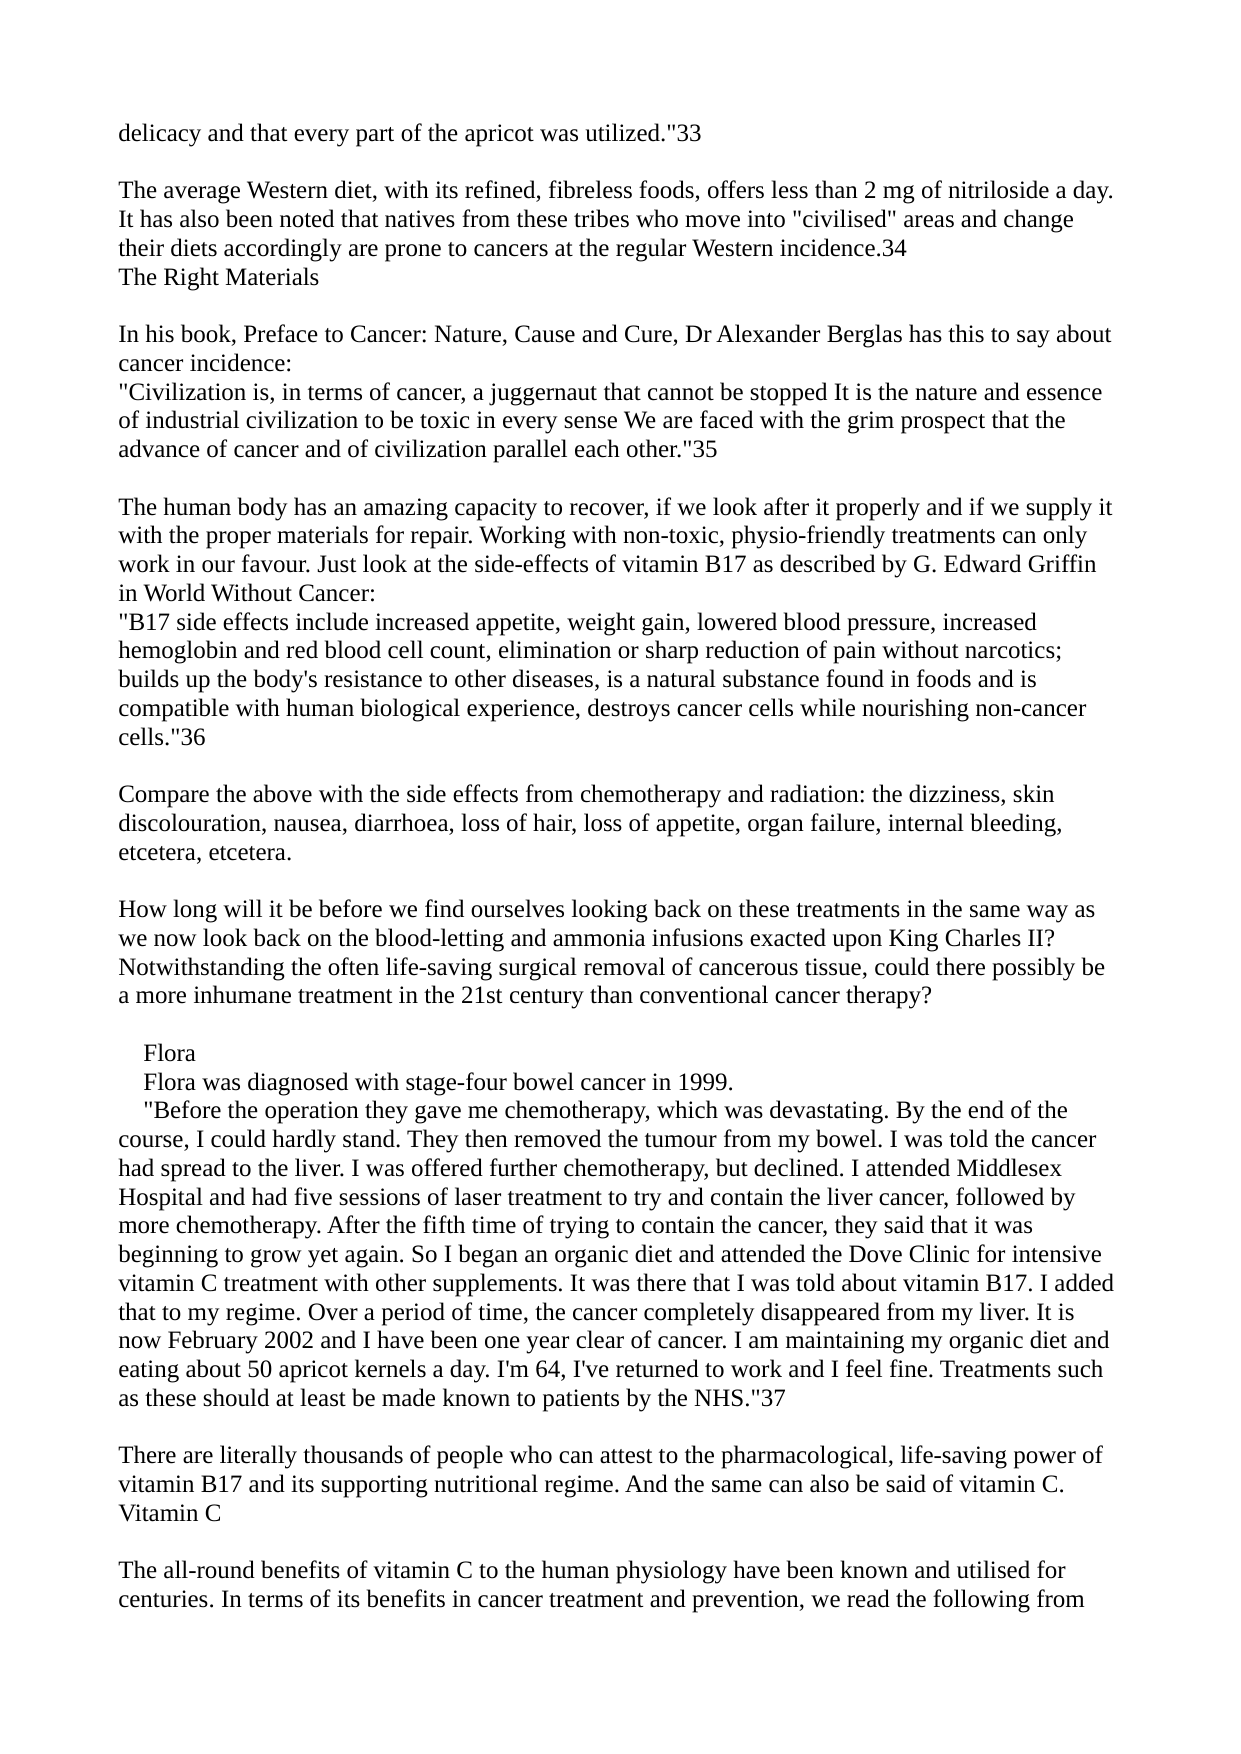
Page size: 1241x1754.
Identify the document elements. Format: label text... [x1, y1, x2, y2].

text Flora was diagnosed with stage-four bowel cancer in 1999. [118, 1067, 1122, 1096]
text There are literally thousands of people who can attest to the pharmacological, life-saving power of vitamin B17 and its supporting nutritional regime. And the same can also be said of vitamin C. [118, 1441, 1122, 1498]
text "Before the operation they gave me chemotherapy, which was devastating. By the end of the course, I could hardly stand. They then removed the tumour from my bowel. I was told the cancer had spread to the liver. I was offered further chemotherapy, but declined. I attended Middlesex Hospital and had five sessions of laser treatment to try and contain the liver cancer, followed by more chemotherapy. After the fifth time of trying to contain the cancer, they said that it was beginning to grow yet again. So I began an organic diet and attended the Dove Clinic for intensive vitamin C treatment with other supplements. It was there that I was told about vitamin B17. I added that to my regime. Over a period of time, the cancer completely disappeared from my liver. It is now February 2002 and I have been one year clear of cancer. I am maintaining my organic diet and eating about 50 apricot kernels a day. I'm 64, I've returned to work and I feel fine. Treatments such as these should at least be made known to patients by the NHS."37 [118, 1096, 1122, 1412]
text How long will it be before we find ourselves looking back on these treatments in the same way as we now look back on the blood-letting and ammonia infusions exacted upon King Charles II? Notwithstanding the often life-saving surgical removal of cancerous tissue, could there possibly be a more inhumane treatment in the 21st century than conventional cancer therapy? [118, 894, 1122, 1009]
text The human body has an amazing capacity to recover, if we look after it properly and if we supply it with the proper materials for repair. Working with non-toxic, physio-friendly treatments can only work in our favour. Just look at the side-effects of vitamin B17 as described by G. Edward Griffin in World Without Cancer: [118, 492, 1122, 607]
text In his book, Preface to Cancer: Nature, Cause and Cure, Dr Alexander Berglas has this to say about cancer incidence: [118, 319, 1122, 377]
text Compare the above with the side effects from chemotherapy and radiation: the dizziness, skin discolouration, nausea, diarrhoea, loss of hair, loss of appetite, organ failure, internal bleeding, etcetera, etcetera. [118, 779, 1122, 866]
text "Civilization is, in terms of cancer, a juggernaut that cannot be stopped It is the nature and essence of industrial civilization to be toxic in every sense We are faced with the grim prospect that the advance of cancer and of civilization parallel each other."35 [118, 377, 1122, 463]
text The Right Materials [118, 262, 1122, 291]
text "B17 side effects include increased appetite, weight gain, lowered blood pressure, increased hemoglobin and red blood cell count, elimination or sharp reduction of pain without narcotics; builds up the body's resistance to other diseases, is a natural substance found in foods and is compatible with human biological experience, destroys cancer cells while nourishing non-cancer cells."36 [118, 607, 1122, 751]
text The average Western diet, with its refined, fibreless foods, offers less than 2 mg of nitriloside a day. It has also been noted that natives from these tribes who move into "civilised" areas and change their diets accordingly are prone to cancers at the regular Western incidence.34 [118, 176, 1122, 262]
text delicacy and that every part of the apricot was utilized."33 [118, 118, 1122, 147]
text Vitamin C [118, 1498, 1122, 1527]
text Flora [118, 1038, 1122, 1067]
text The all-round benefits of vitamin C to the human physiology have been known and utilised for centuries. In terms of its benefits in cancer treatment and prevention, we read the following from [118, 1556, 1122, 1613]
